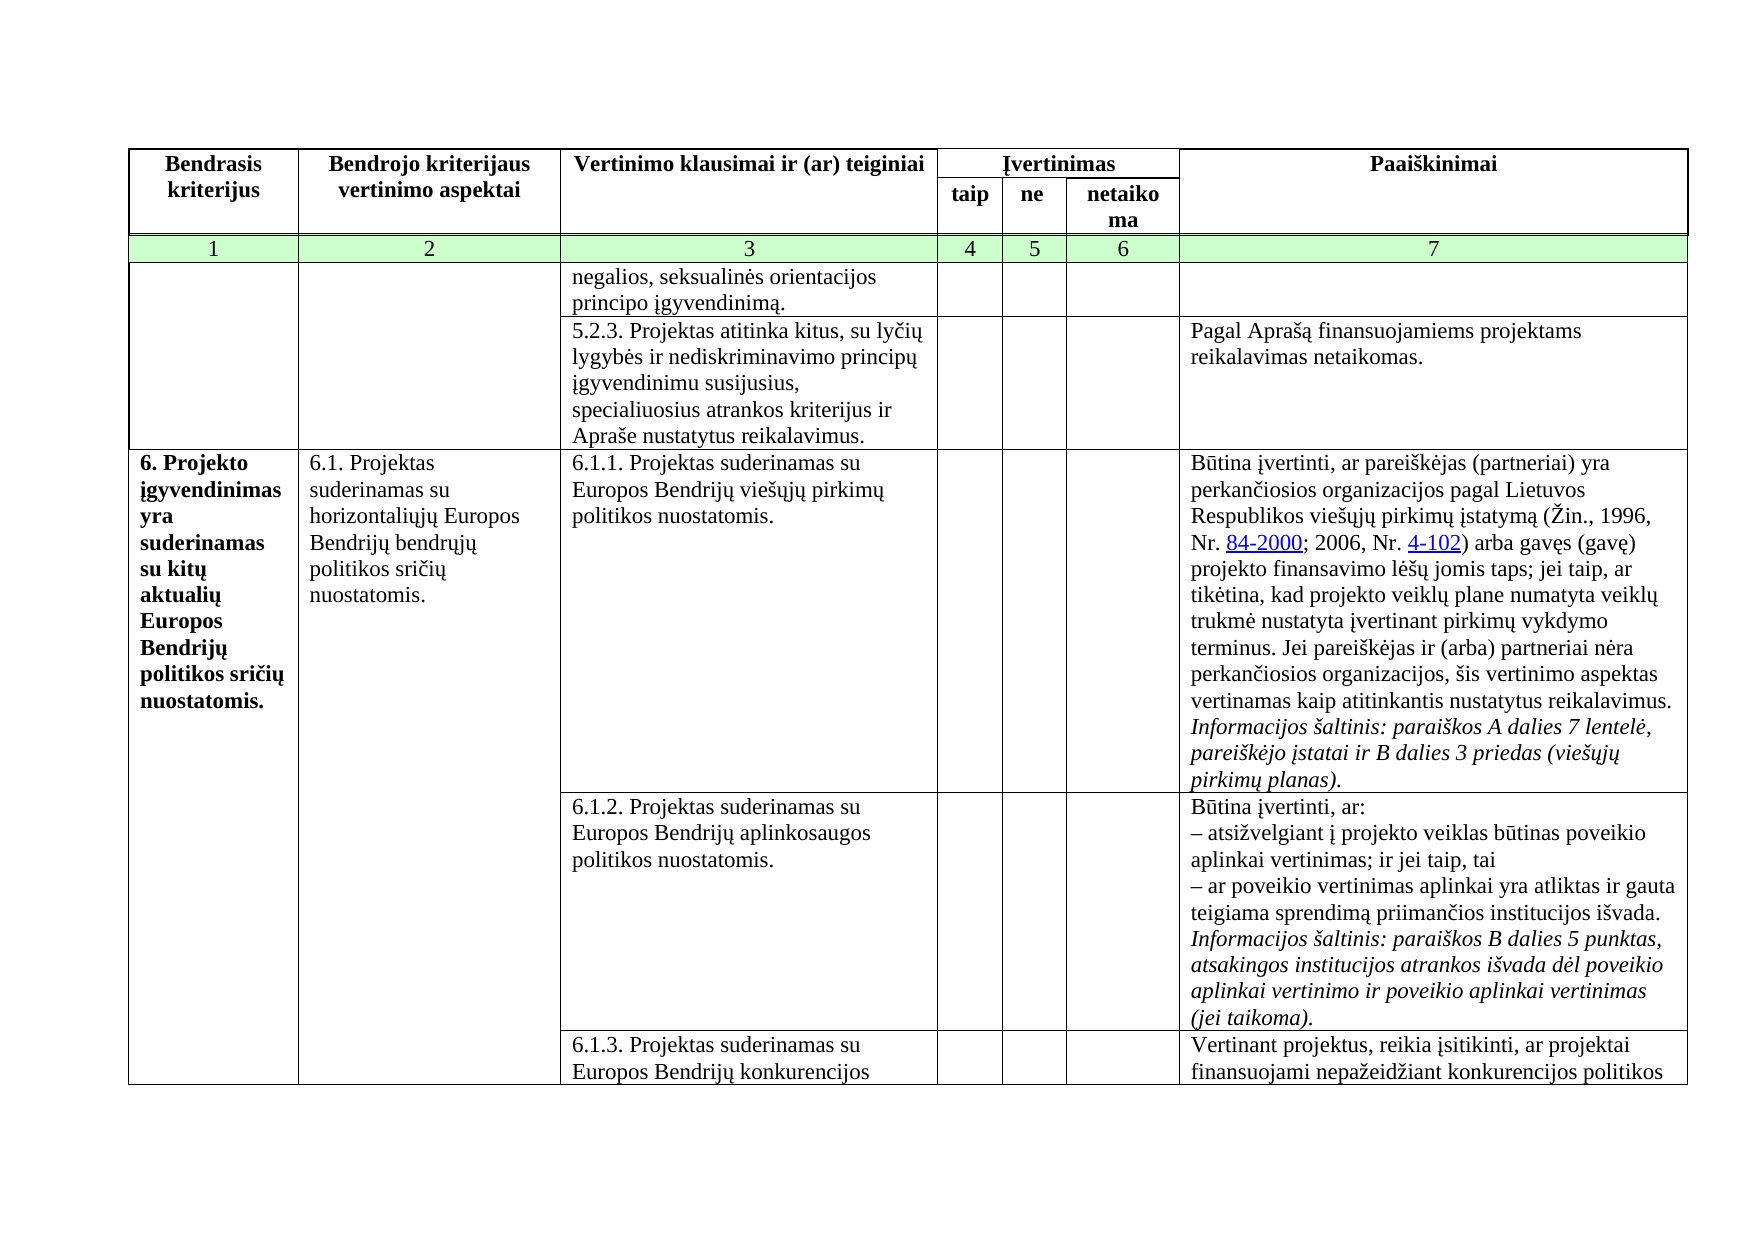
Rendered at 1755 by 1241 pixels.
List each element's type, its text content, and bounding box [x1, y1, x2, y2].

table_cell 3 [561, 236, 937, 262]
table_cell taip [938, 178, 1002, 232]
table_header Bendrojo kriterijaus vertinimo aspektai [299, 150, 560, 232]
table_cell 6.1.1. Projektas suderinamas su Europos Bendrijų viešųjų pirkimų politikos nuostatomis. [561, 450, 937, 792]
table_cell 4 [938, 236, 1002, 262]
table_cell 6.1.2. Projektas suderinamas su Europos Bendrijų aplinkosaugos politikos nuostatomis. [561, 793, 937, 1030]
table_header Įvertinimas [938, 149, 1179, 177]
table_cell 6.1.3. Projektas suderinamas su Europos Bendrijų konkurencijos [561, 1031, 937, 1084]
table_cell 1 [129, 236, 298, 262]
table_cell [130, 263, 298, 448]
table_cell ne [1003, 178, 1066, 232]
table_cell [1003, 450, 1066, 792]
table_cell [938, 263, 1002, 316]
table_cell 5.2.3. Projektas atitinka kitus, su lyčių lygybės ir nediskriminavimo principų įgyvendinimu susijusius, specialiuosius atrankos kriterijus ir Apraše nustatytus reikalavimus. [561, 317, 937, 448]
table_cell 5 [1003, 236, 1066, 262]
table_cell 2 [299, 236, 560, 262]
table_cell [1067, 1031, 1179, 1084]
table_cell [299, 263, 560, 448]
table_cell [1180, 263, 1687, 316]
table_cell 6.1. Projektas suderinamas su horizontaliųjų Europos Bendrijų bendrųjų politikos sričių nuostatomis. [299, 450, 560, 1084]
table_cell Pagal Aprašą finansuojamiems projektams reikalavimas netaikomas. [1180, 317, 1687, 448]
table_header Paaiškinimai [1180, 150, 1687, 232]
table_cell [1003, 793, 1066, 1030]
table_cell [1067, 450, 1179, 792]
table_cell [1003, 263, 1066, 316]
table_cell 7 [1180, 236, 1687, 262]
table_cell [1003, 317, 1066, 448]
table_cell 6. Projekto įgyvendinimas yra suderinamas su kitų aktualių Europos Bendrijų politikos sričių nuostatomis. [129, 450, 298, 1084]
table_cell [1003, 1031, 1066, 1084]
table_header Vertinimo klausimai ir (ar) teiginiai [561, 150, 937, 232]
table_cell [1067, 317, 1179, 448]
table_cell [938, 793, 1002, 1030]
table_cell [1067, 793, 1179, 1030]
table_cell [938, 450, 1002, 792]
table_cell 6 [1067, 236, 1179, 262]
table_cell [1067, 263, 1179, 316]
table_cell [938, 1031, 1002, 1084]
table_cell Vertinant projektus, reikia įsitikinti, ar projektai finansuojami nepažeidžiant konkurencijos politikos [1180, 1031, 1687, 1084]
table_cell [938, 317, 1002, 448]
table_cell netaikoma [1067, 179, 1179, 232]
table_cell Būtina įvertinti, ar: – atsižvelgiant į projekto veiklas būtinas poveikio aplinkai vertinimas; ir jei taip, tai – ar poveikio vertinimas aplinkai yra atliktas ir gauta teigiama sprendimą priimančios institucijos išvada. Informacijos šaltinis: paraiškos B dalies 5 punktas, atsakingos institucijos atrankos išvada dėl poveikio aplinkai vertinimo ir poveikio aplinkai vertinimas (jei taikoma). [1180, 793, 1687, 1030]
table_header Bendrasis kriterijus [130, 150, 298, 232]
table_cell negalios, seksualinės orientacijos principo įgyvendinimą. [561, 263, 937, 316]
table_cell Būtina įvertinti, ar pareiškėjas (partneriai) yra perkančiosios organizacijos pagal Lietuvos Respublikos viešųjų pirkimų įstatymą (Žin., 1996, Nr. 84-2000; 2006, Nr. 4-102) arba gavęs (gavę) projekto finansavimo lėšų jomis taps; jei taip, ar tikėtina, kad projekto veiklų plane numatyta veiklų trukmė nustatyta įvertinant pirkimų vykdymo terminus. Jei pareiškėjas ir (arba) partneriai nėra perkančiosios organizacijos, šis vertinimo aspektas vertinamas kaip atitinkantis nustatytus reikalavimus. Informacijos šaltinis: paraiškos A dalies 7 lentelė, pareiškėjo įstatai ir B dalies 3 priedas (viešųjų pirkimų planas). [1180, 450, 1687, 792]
